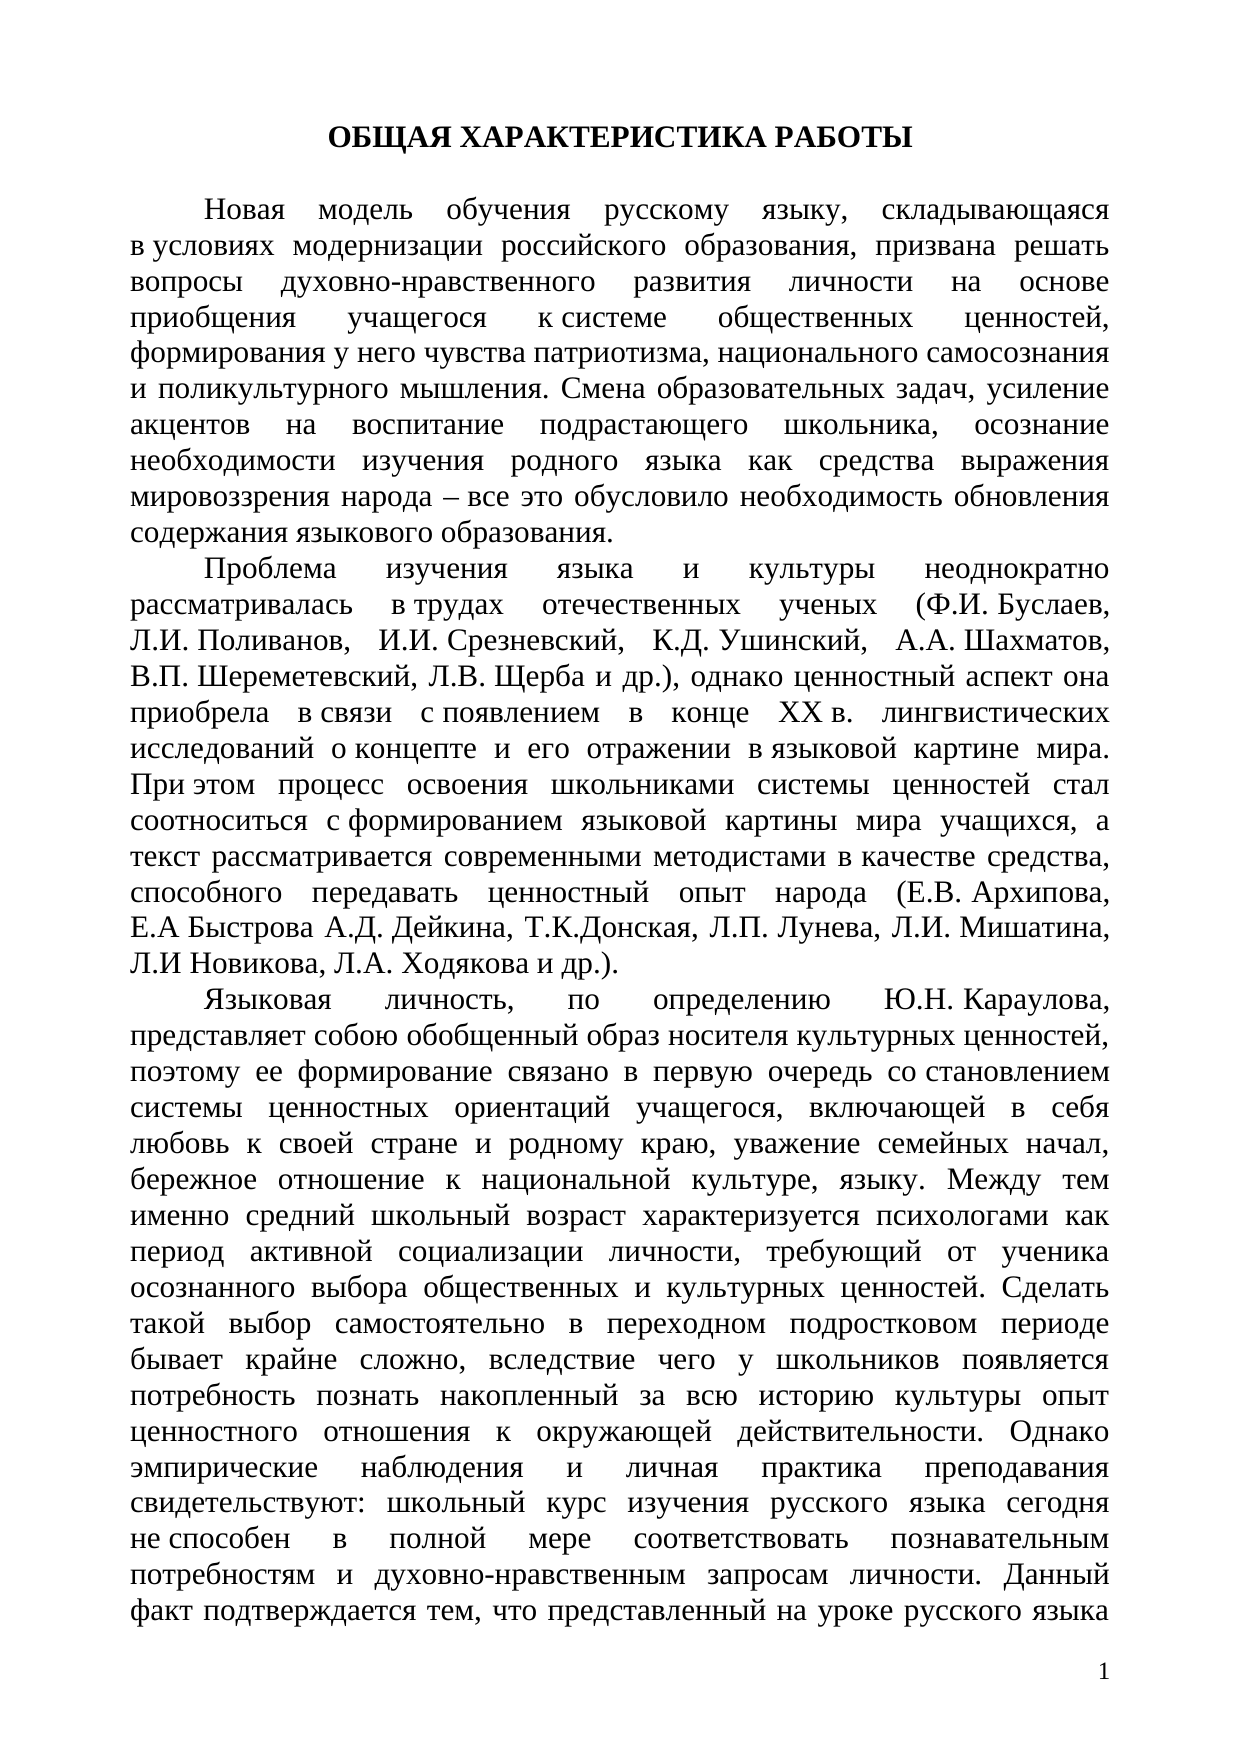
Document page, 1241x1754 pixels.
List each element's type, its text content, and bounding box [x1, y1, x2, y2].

text ОБЩАЯ ХАРАКТЕРИСТИКА РАБОТЫ [130, 118, 1110, 154]
text Языковая личность, по определению Ю.Н. Караулова, представляет собою обобщенный образ носителя культурных ценностей, поэтому ее формирование связано в первую очередь со становлением системы ценностных ориентаций учащегося, включающей в себя любовь к своей стране и родному краю, уважение семейных начал, бережное отношение к национальной культуре, языку. Между тем именно средний школьный возраст характеризуется психологами как период активной социализации личности, требующий от ученика осознанного выбора общественных и культурных ценностей. Сделать такой выбор самостоятельно в переходном подростковом периоде бывает крайне сложно, вследствие чего у школьников появляется потребность познать накопленный за всю историю культуры опыт ценностного отношения к окружающей действительности. Однако эмпирические наблюдения и личная практика преподавания свидетельствуют: школьный курс изучения русского языка сегодня не способен в полной мере соответствовать познавательным потребностям и духовно-нравственным запросам личности. Данный факт подтверждается тем, что представленный на уроке русского языка [130, 981, 1110, 1627]
text Новая модель обучения русскому языку, складывающаяся в условиях модернизации российского образования, призвана решать вопросы духовно-нравственного развития личности на основе приобщения учащегося к системе общественных ценностей, формирования у него чувства патриотизма, национального самосознания и поликультурного мышления. Смена образовательных задач, усиление акцентов на воспитание подрастающего школьника, осознание необходимости изучения родного языка как средства выражения мировоззрения народа – все это обусловило необходимость обновления содержания языкового образования. [130, 190, 1110, 549]
text Проблема изучения языка и культуры неоднократно рассматривалась в трудах отечественных ученых (Ф.И. Буслаев, Л.И. Поливанов, И.И. Срезневский, К.Д. Ушинский, А.А. Шахматов, В.П. Шереме­тевский, Л.В. Щерба и др.), однако ценностный аспект она приобрела в связи с появлением в конце XX в. лингвистических исследований о концепте и его отражении в языковой картине мира. При этом процесс освоения школьниками системы ценностей стал соотноситься с формированием языковой картины мира учащихся, а текст рассматривается современными методистами в качестве средства, способного передавать ценностный опыт народа (Е.В. Архипова, Е.А Быстрова А.Д. Дейкина, Т.К.Донская, Л.П. Лунева, Л.И. Мишатина, Л.И Новикова, Л.А. Ходякова и др.). [130, 549, 1110, 981]
